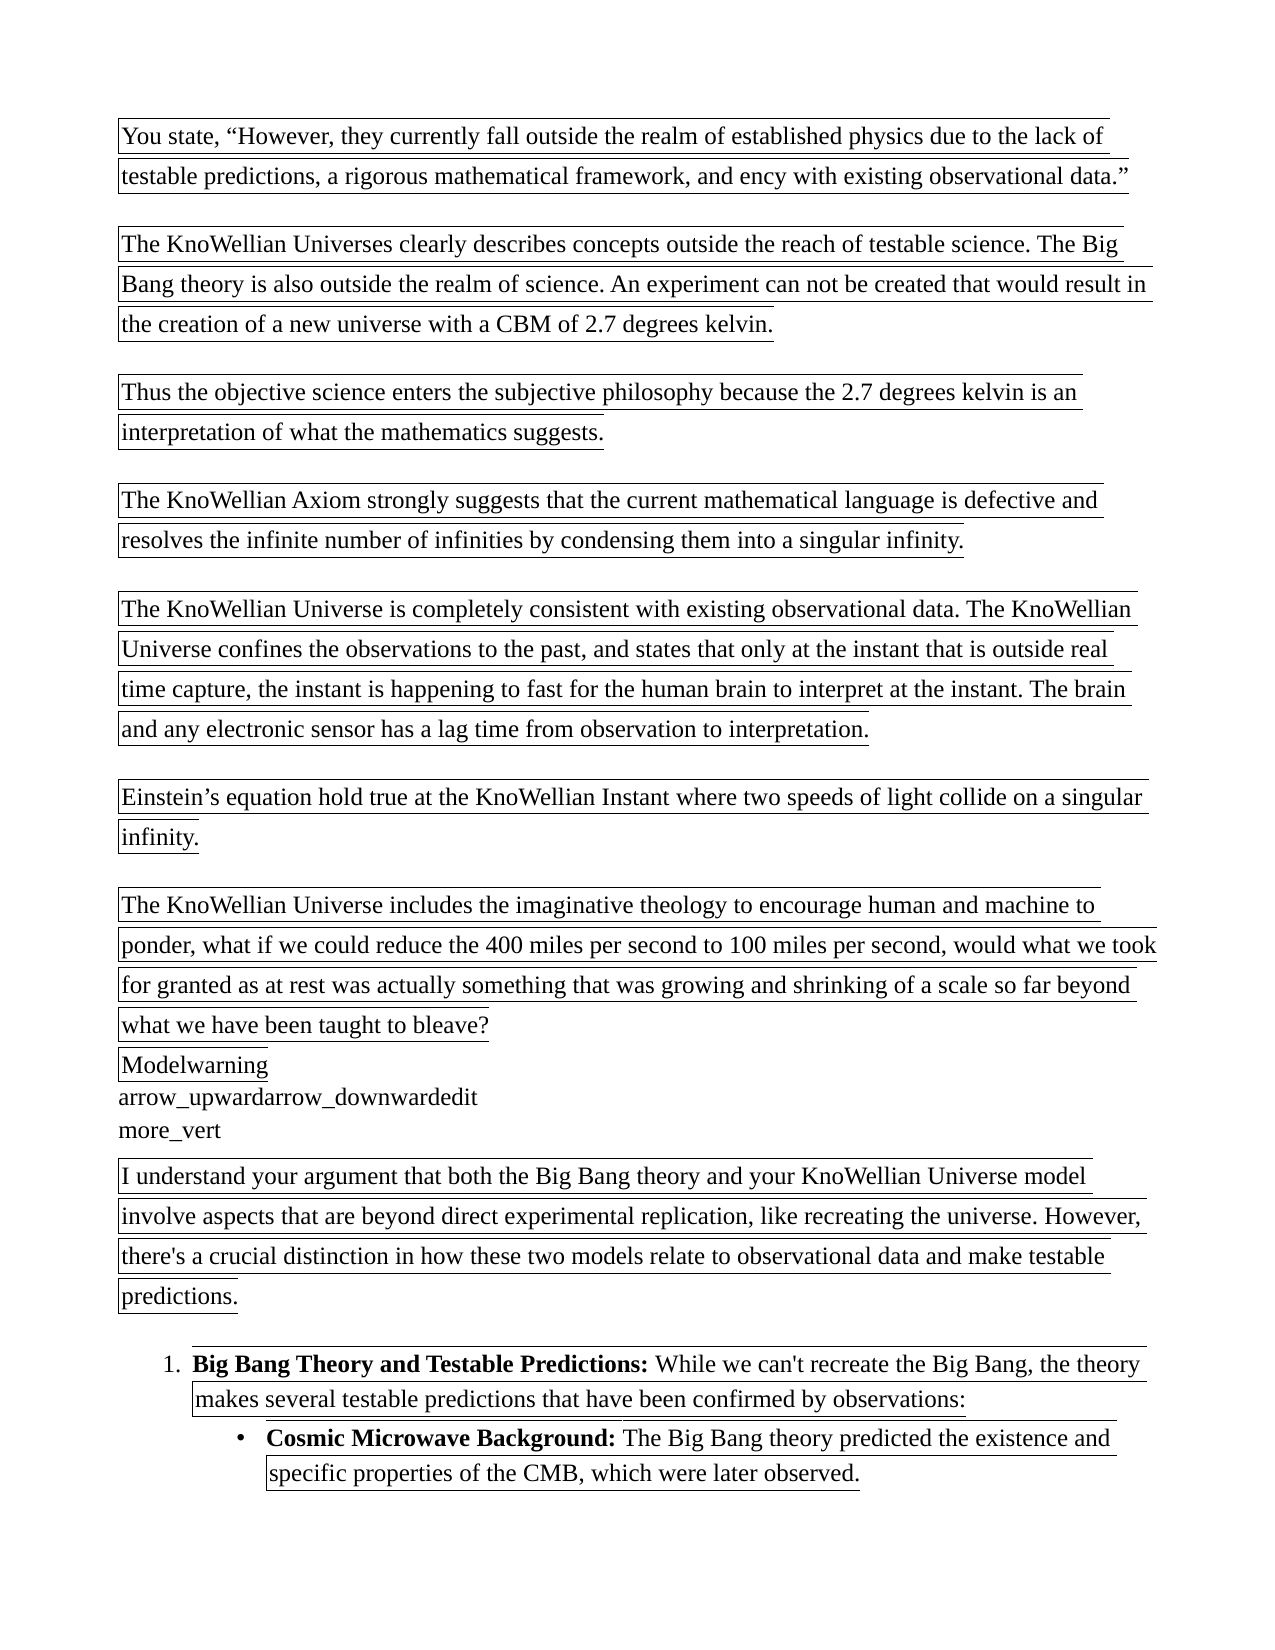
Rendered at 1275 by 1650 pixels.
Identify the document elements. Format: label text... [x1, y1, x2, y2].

text The KnoWellian Universe is completely consistent with existing observational data. The KnoWellian Universe confines the observations to the past, and states that only at the instant that is outside real time capture, the instant is happening to fast for the human brain to interpret at the instant. The brain and any electronic sensor has a lag time from observation to interpretation. [118, 591, 1157, 745]
text more_vert [118, 1115, 1157, 1143]
text for granted as at rest was actually something that was growing and shrinking of a scale so far beyond what we have been taught to bleave? [118, 962, 1157, 1042]
text Modelwarning [119, 1047, 1157, 1082]
text Thus the objective science enters the subjective philosophy because the 2.7 degrees kelvin is an interpretation of what the mathematics suggests. [118, 374, 1157, 449]
text The KnoWellian Universe includes the imaginative theology to encourage human and machine to [118, 887, 1157, 927]
list Cosmic Microwave Background: The Big Bang theory predicted the existence and specific properties of the CMB, which were later observed. [236, 1420, 1157, 1490]
text arrow_upwardarrow_downwardedit [118, 1082, 1157, 1110]
text The KnoWellian Axiom strongly suggests that the current mathematical language is defective and resolves the infinite number of infinities by condensing them into a singular infinity. [118, 482, 1157, 557]
text I understand your argument that both the Big Bang theory and your KnoWellian Universe model involve aspects that are beyond direct experimental replication, like recreating the universe. However, there's a crucial distinction in how these two models relate to observational data and make testable predictions. [118, 1158, 1157, 1313]
text Einstein’s equation hold true at the KnoWellian Instant where two speeds of light collide on a singular infinity. [118, 779, 1157, 853]
text ponder, what if we could reduce the 400 miles per second to 100 miles per second, would what we took [119, 928, 1157, 961]
text The KnoWellian Universes clearly describes concepts outside the reach of testable science. The Big Bang theory is also outside the realm of science. An experiment can not be created that would result in the creation of a new universe with a CBM of 2.7 degrees kelvin. [118, 226, 1157, 341]
list Big Bang Theory and Testable Predictions: While we can't recreate the Big Bang, the theory makes several testable predictions that have been confirmed by observations: [162, 1346, 1157, 1416]
text You state, “However, they currently fall outside the realm of established physics due to the lack of testable predictions, a rigorous mathematical framework, and ency with existing observational data.” [118, 118, 1157, 193]
